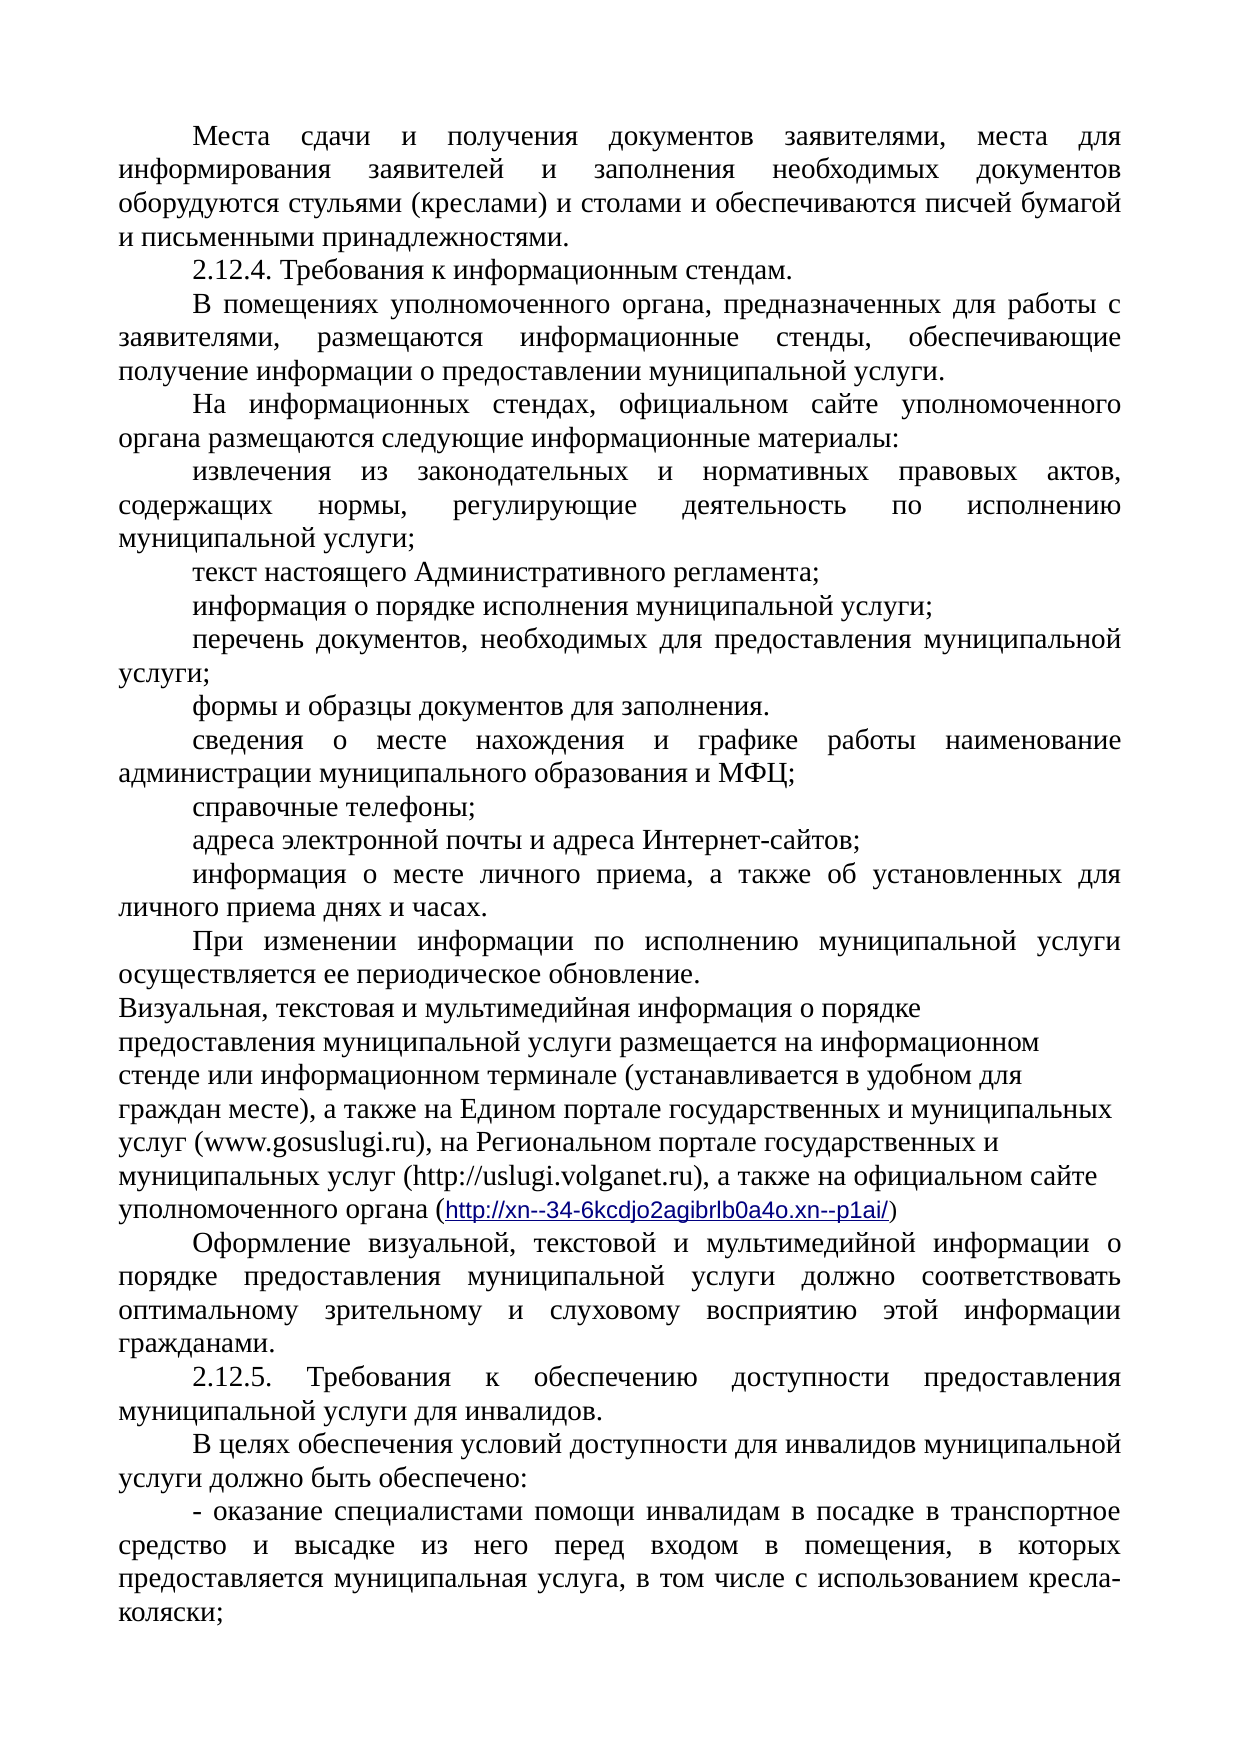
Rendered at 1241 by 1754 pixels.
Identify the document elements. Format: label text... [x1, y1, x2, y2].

text 2.12.4. Требования к информационным стендам. [118, 252, 1122, 286]
text В целях обеспечения условий доступности для инвалидов муниципальной услуги должно быть обеспечено: [118, 1426, 1122, 1493]
text информация о порядке исполнения муниципальной услуги; [118, 588, 1122, 621]
text сведения о месте нахождения и графике работы наименование администрации муниципального образования и МФЦ; [118, 722, 1122, 789]
text справочные телефоны; [118, 789, 1122, 822]
text формы и образцы документов для заполнения. [118, 688, 1122, 722]
text Визуальная, текстовая и мультимедийная информация о порядке предоставления муниципальной услуги размещается на информационном стенде или информационном терминале (устанавливается в удобном для граждан месте), а также на Едином портале государственных и муниципальных услуг (www.gosuslugi.ru), на Региональном портале государственных и муниципальных услуг (http://uslugi.volganet.ru), а также на официальном сайте уполномоченного органа (http://xn--34-6kcdjo2agibrlb0a4o.xn--p1ai/) [118, 990, 1122, 1225]
text извлечения из законодательных и нормативных правовых актов, содержащих нормы, регулирующие деятельность по исполнению муниципальной услуги; [118, 453, 1122, 554]
text перечень документов, необходимых для предоставления муниципальной услуги; [118, 621, 1122, 688]
text - оказание специалистами помощи инвалидам в посадке в транспортное средство и высадке из него перед входом в помещения, в которых предоставляется муниципальная услуга, в том числе с использованием кресла-коляски; [118, 1493, 1122, 1627]
text текст настоящего Административного регламента; [118, 554, 1122, 588]
text Места сдачи и получения документов заявителями, места для информирования заявителей и заполнения необходимых документов оборудуются стульями (креслами) и столами и обеспечиваются писчей бумагой и письменными принадлежностями. [118, 118, 1122, 252]
text информация о месте личного приема, а также об установленных для личного приема днях и часах. [118, 856, 1122, 923]
text Оформление визуальной, текстовой и мультимедийной информации о порядке предоставления муниципальной услуги должно соответствовать оптимальному зрительному и слуховому восприятию этой информации гражданами. [118, 1225, 1122, 1359]
text В помещениях уполномоченного органа, предназначенных для работы с заявителями, размещаются информационные стенды, обеспечивающие получение информации о предоставлении муниципальной услуги. [118, 286, 1122, 386]
text 2.12.5. Требования к обеспечению доступности предоставления муниципальной услуги для инвалидов. [118, 1359, 1122, 1426]
text адреса электронной почты и адреса Интернет-сайтов; [118, 822, 1122, 856]
text При изменении информации по исполнению муниципальной услуги осуществляется ее периодическое обновление. [118, 923, 1122, 990]
text На информационных стендах, официальном сайте уполномоченного органа размещаются следующие информационные материалы: [118, 386, 1122, 453]
